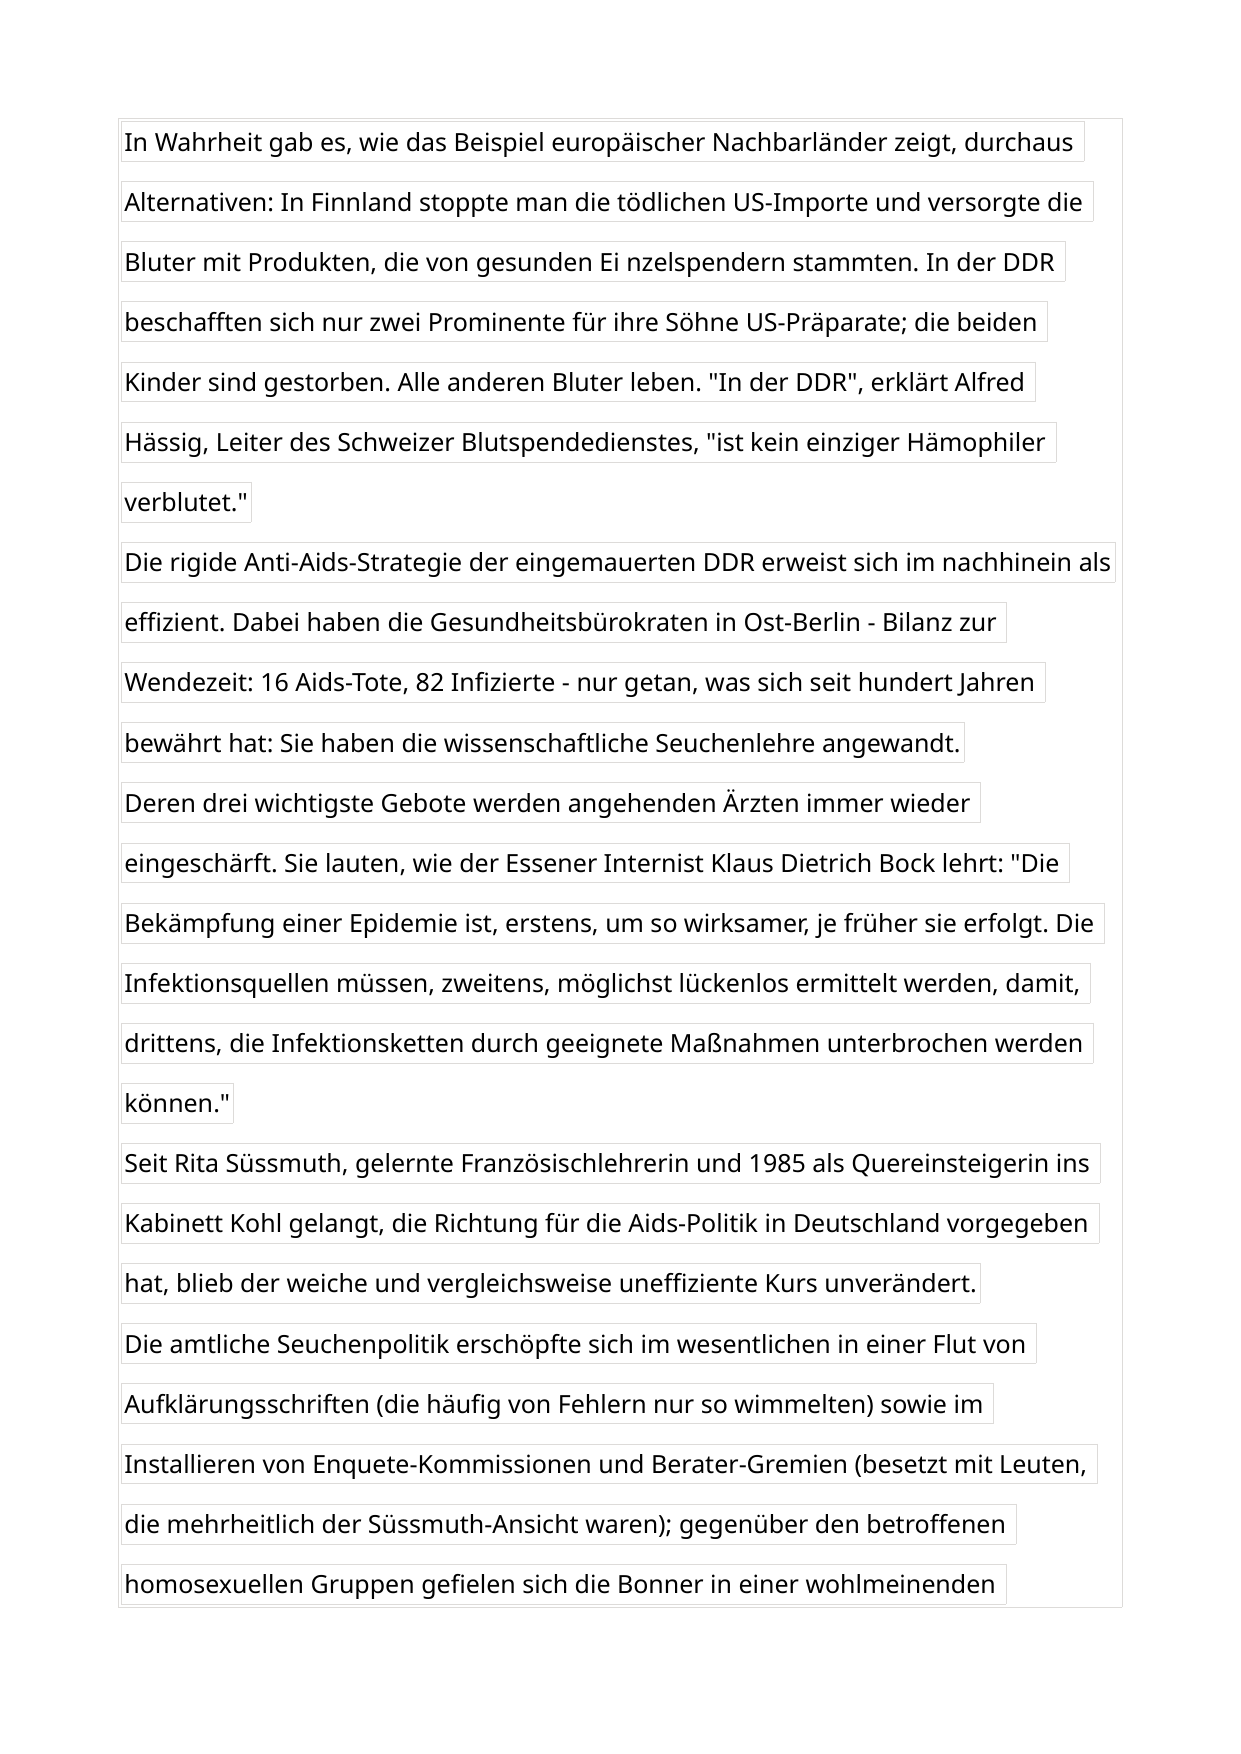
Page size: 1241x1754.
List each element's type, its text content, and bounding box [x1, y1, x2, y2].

text Deren drei wichtigste Gebote werden angehenden Ärzten immer wieder eingeschärft. Sie lauten, wie der Essener Internist Klaus Dietrich Bock lehrt: "Die Bekämpfung einer Epidemie ist, erstens, um so wirksamer, je früher sie erfolgt. Die Infektionsquellen müssen, zweitens, möglichst lückenlos ermittelt werden, damit, drittens, die Infektionsketten durch geeignete Maßnahmen unterbrochen werden können." [119, 779, 1122, 1123]
text Die amtliche Seuchenpolitik erschöpfte sich im wesentlichen in einer Flut von Aufklärungsschriften (die häufig von Fehlern nur so wimmelten) sowie im Installieren von Enquete-Kommissionen und Berater-Gremien (besetzt mit Leuten, die mehrheitlich der Süssmuth-Ansicht waren); gegenüber den betroffenen homosexuellen Gruppen gefielen sich die Bonner in einer wohlmeinenden [119, 1320, 1122, 1607]
text In Wahrheit gab es, wie das Beispiel europäischer Nachbarländer zeigt, durchaus Alternativen: In Finnland stoppte man die tödlichen US-Importe und versorgte die Bluter mit Produkten, die von gesunden Ei nzelspendern stammten. In der DDR beschafften sich nur zwei Prominente für ihre Söhne US-Präparate; die beiden Kinder sind gestorben. Alle anderen Bluter leben. "In der DDR", erklärt Alfred Hässig, Leiter des Schweizer Blutspendedienstes, "ist kein einziger Hämophiler verblutet." [119, 119, 1122, 522]
text Die rigide Anti-Aids-Strategie der eingemauerten DDR erweist sich im nachhinein als effizient. Dabei haben die Gesundheitsbürokraten in Ost-Berlin - Bilanz zur Wendezeit: 16 Aids-Tote, 82 Infizierte - nur getan, was sich seit hundert Jahren bewährt hat: Sie haben die wissenschaftliche Seuchenlehre angewandt. [119, 539, 1122, 762]
text Seit Rita Süssmuth, gelernte Französischlehrerin und 1985 als Quereinsteigerin ins Kabinett Kohl gelangt, die Richtung für die Aids-Politik in Deutschland vorgegeben hat, blieb der weiche und vergleichsweise uneffiziente Kurs unverändert. [119, 1140, 1122, 1303]
